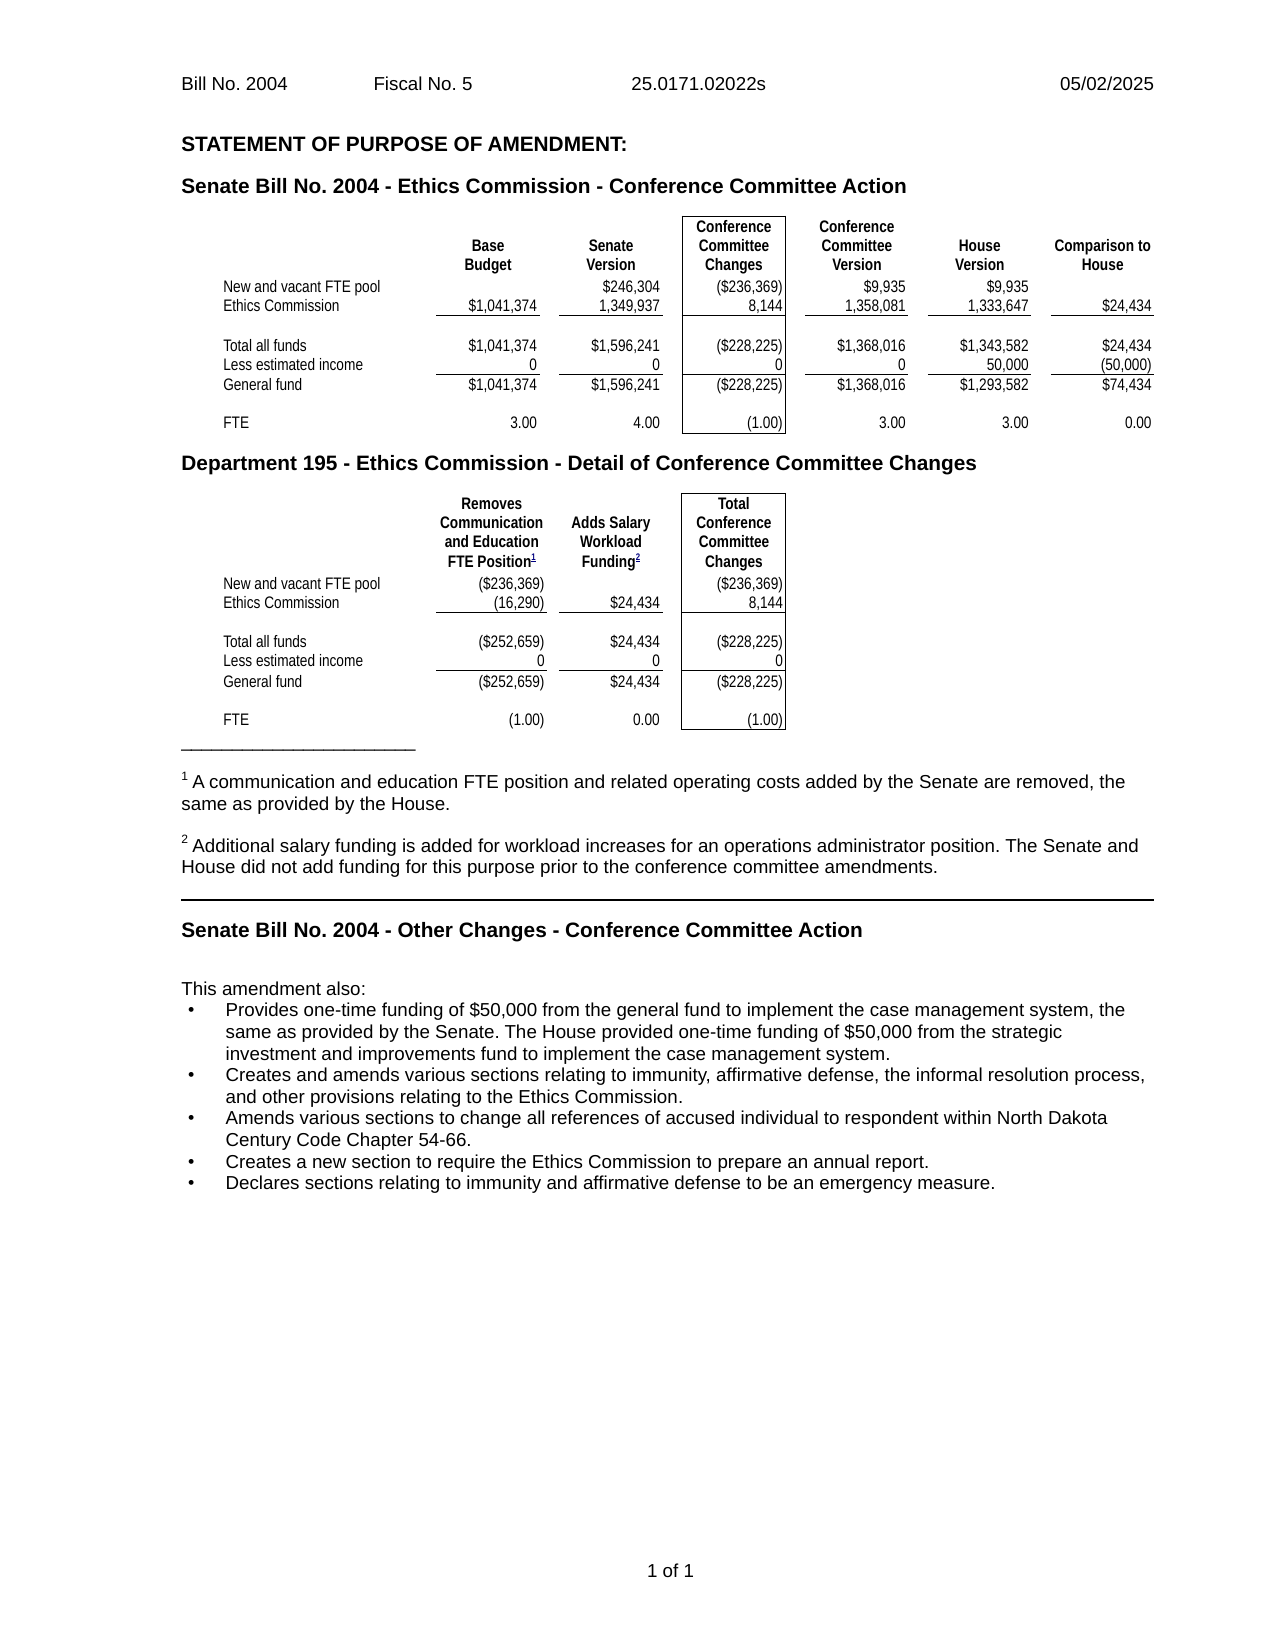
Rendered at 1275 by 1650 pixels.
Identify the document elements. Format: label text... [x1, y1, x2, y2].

table_cell [663, 315, 682, 336]
table_cell [682, 691, 785, 710]
table_cell [663, 670, 681, 691]
table_cell 1,358,081 [805, 296, 908, 315]
table_header [540, 216, 559, 277]
table_cell [559, 394, 662, 413]
table_cell [928, 316, 1031, 336]
table_cell ($236,369) [683, 277, 785, 296]
table_cell $246,304 [559, 277, 662, 296]
table_cell [417, 277, 436, 296]
table_cell [417, 651, 436, 670]
table_header [908, 216, 928, 277]
table_cell [683, 316, 785, 336]
table_header Total Conference Committee Changes [682, 494, 785, 573]
table_cell 0 [559, 355, 662, 374]
table_header [663, 493, 681, 573]
table_cell 8,144 [682, 593, 785, 612]
table_cell 3.00 [805, 413, 908, 432]
table_cell $1,596,241 [559, 336, 662, 355]
table_cell 0 [436, 651, 547, 670]
table_cell [540, 277, 559, 296]
table_cell [547, 691, 559, 710]
table_cell [683, 394, 785, 413]
table_cell [805, 316, 908, 336]
table_cell (1.00) [683, 413, 785, 432]
table_cell [436, 316, 539, 336]
table_cell ($236,369) [436, 574, 547, 593]
table_cell [1031, 394, 1051, 413]
table_cell [786, 296, 805, 315]
table_cell $24,434 [559, 632, 662, 651]
table_cell [417, 632, 436, 651]
table_cell [559, 691, 662, 710]
table_cell [547, 612, 559, 632]
list Creates a new section to require the Ethics Commission to prepare an annual report. [188, 1150, 1154, 1172]
table_cell [786, 374, 805, 394]
table_cell [547, 632, 559, 651]
table_header [663, 216, 682, 277]
table_cell [908, 374, 928, 394]
table_cell [663, 355, 682, 374]
table_header House Version [928, 216, 1031, 277]
table_cell [663, 296, 682, 315]
table_cell Ethics Commission [220, 593, 417, 612]
table_cell [663, 691, 681, 710]
text 1 A communication and education FTE position and related operating costs added by the Senate are removed, the same as provided by the House. [181, 769, 1154, 815]
table_header [220, 216, 417, 277]
table_cell $9,935 [805, 277, 908, 296]
table_cell [540, 374, 559, 394]
list Amends various sections to change all references of accused individual to respondent within North Dakota Century Code Chapter 54-66. [188, 1107, 1154, 1150]
table_cell ($252,659) [436, 671, 547, 691]
table_cell 8,144 [683, 296, 785, 315]
table_cell [220, 612, 417, 632]
table_cell 4.00 [559, 413, 662, 432]
table_cell $1,343,582 [928, 336, 1031, 355]
table_cell [559, 316, 662, 336]
table_cell (1.00) [436, 710, 547, 729]
table_cell $1,596,241 [559, 375, 662, 394]
table_cell $24,434 [1051, 336, 1154, 355]
table_cell [436, 394, 539, 413]
table_cell [417, 336, 436, 355]
table_header [417, 216, 436, 277]
table_cell [547, 651, 559, 670]
table_cell [1031, 315, 1051, 336]
text Department 195 - Ethics Commission - Detail of Conference Committee Changes [181, 451, 1154, 475]
text Senate Bill No. 2004 - Ethics Commission - Conference Committee Action [181, 174, 1154, 198]
table_cell $1,041,374 [436, 336, 539, 355]
table_cell [547, 574, 559, 593]
table_cell Less estimated income [220, 355, 417, 374]
table_cell [663, 574, 681, 593]
table_cell [663, 336, 682, 355]
list Declares sections relating to immunity and affirmative defense to be an emergency measure. [188, 1172, 1154, 1194]
table_cell [417, 296, 436, 315]
table_header Conference Committee Version [805, 216, 908, 277]
table_cell [417, 710, 436, 729]
text Senate Bill No. 2004 - Other Changes - Conference Committee Action [181, 918, 1154, 942]
table_cell FTE [220, 710, 417, 729]
table_cell [540, 296, 559, 315]
table_header Removes Communication and Education FTE Position1 [436, 493, 547, 573]
table_cell [908, 413, 928, 432]
table_cell (1.00) [682, 710, 785, 729]
table_cell $1,041,374 [436, 296, 539, 315]
table_cell [663, 277, 682, 296]
table_cell [547, 670, 559, 691]
table_cell ($236,369) [682, 574, 785, 593]
table_cell (50,000) [1051, 355, 1154, 374]
table_cell $24,434 [1051, 296, 1154, 315]
table_cell [908, 315, 928, 336]
table_cell [220, 691, 417, 710]
table_cell ($228,225) [683, 336, 785, 355]
table_cell [786, 336, 805, 355]
table_cell [540, 315, 559, 336]
table_cell [663, 394, 682, 413]
table_cell 3.00 [436, 413, 539, 432]
table_header [1031, 216, 1051, 277]
table_cell [417, 355, 436, 374]
table_cell $24,434 [559, 593, 662, 612]
table_cell [928, 394, 1031, 413]
text Statement of Purpose of amendment: [181, 132, 1154, 156]
table_cell [547, 593, 559, 612]
table_header Senate Version [559, 216, 662, 277]
table_cell 0 [805, 355, 908, 374]
table_cell [1051, 394, 1154, 413]
table_cell ($252,659) [436, 632, 547, 651]
table_cell (16,290) [436, 593, 547, 612]
table_cell [540, 394, 559, 413]
table_cell [1031, 355, 1051, 374]
table_cell 0 [559, 651, 662, 670]
list Creates and amends various sections relating to immunity, affirmative defense, the informal resolution process, and other provisions relating to the Ethics Commission. [188, 1064, 1154, 1107]
table_cell FTE [220, 413, 417, 432]
table_cell $1,368,016 [805, 336, 908, 355]
table_cell 1,349,937 [559, 296, 662, 315]
table_cell [436, 277, 539, 296]
table_cell $1,368,016 [805, 375, 908, 394]
table_cell [1031, 277, 1051, 296]
table_cell [417, 413, 436, 432]
table_cell [663, 651, 681, 670]
table_cell [1051, 316, 1154, 336]
table_cell $74,434 [1051, 375, 1154, 394]
table_cell [417, 394, 436, 413]
text This amendment also: [181, 978, 1154, 999]
table_header Conference Committee Changes [683, 217, 785, 277]
table_cell [436, 691, 547, 710]
table_cell [540, 413, 559, 432]
table_cell ($228,225) [682, 632, 785, 651]
table_cell [1031, 413, 1051, 432]
table_cell General fund [220, 670, 417, 691]
table_cell [908, 336, 928, 355]
table_cell Ethics Commission [220, 296, 417, 315]
table_header [220, 493, 417, 573]
table_cell [417, 315, 436, 336]
table_header [786, 216, 805, 277]
table_cell [417, 612, 436, 632]
table_cell [220, 315, 417, 336]
list Provides one-time funding of $50,000 from the general fund to implement the case management system, the same as provided by the Senate. The House provided one-time funding of $50,000 from the strategic investment and improvements fund to implement the case management system. [188, 999, 1154, 1064]
table_cell $24,434 [559, 671, 662, 691]
table_header [417, 493, 436, 573]
table_cell [663, 593, 681, 612]
text 2 Additional salary funding is added for workload increases for an operations administrator position. The Senate and House did not add funding for this purpose prior to the conference committee amendments. [181, 832, 1154, 878]
table_cell [908, 296, 928, 315]
table_cell [417, 574, 436, 593]
table_header Comparison to House [1051, 216, 1154, 277]
table_cell $1,041,374 [436, 375, 539, 394]
table_cell Less estimated income [220, 651, 417, 670]
table_cell ($228,225) [682, 671, 785, 691]
table_cell 3.00 [928, 413, 1031, 432]
table_cell [908, 355, 928, 374]
table_cell [436, 613, 547, 632]
table_cell [1031, 296, 1051, 315]
table_cell 0 [436, 355, 539, 374]
table_cell [663, 612, 681, 632]
table_cell [547, 710, 559, 729]
table_cell 0.00 [559, 710, 662, 729]
table_cell [220, 394, 417, 413]
table_cell [417, 374, 436, 394]
table_cell [540, 336, 559, 355]
table_header Adds Salary Workload Funding2 [559, 493, 662, 573]
table_cell [559, 613, 662, 632]
table_cell General fund [220, 374, 417, 394]
table_cell [417, 593, 436, 612]
table_cell Total all funds [220, 336, 417, 355]
table_cell 0 [683, 355, 785, 374]
table_cell $9,935 [928, 277, 1031, 296]
table_cell $1,293,582 [928, 375, 1031, 394]
table_cell 1,333,647 [928, 296, 1031, 315]
table_cell [417, 691, 436, 710]
table_cell [559, 574, 662, 593]
table_cell [663, 413, 682, 432]
table_cell [786, 315, 805, 336]
table_cell [663, 632, 681, 651]
table_cell 0.00 [1051, 413, 1154, 432]
table_cell [682, 613, 785, 632]
table_cell 50,000 [928, 355, 1031, 374]
table_cell 0 [682, 651, 785, 670]
table_header [547, 493, 559, 573]
table_cell ($228,225) [683, 375, 785, 394]
table_cell [805, 394, 908, 413]
table_cell [908, 394, 928, 413]
table_cell [540, 355, 559, 374]
table_cell [663, 374, 682, 394]
table_cell Total all funds [220, 632, 417, 651]
table_cell [663, 710, 681, 729]
table_cell [1031, 336, 1051, 355]
table_cell [786, 394, 805, 413]
table_cell [908, 277, 928, 296]
table_cell [1031, 374, 1051, 394]
table_cell New and vacant FTE pool [220, 574, 417, 593]
table_cell [417, 670, 436, 691]
table_cell [786, 413, 805, 432]
table_header Base Budget [436, 216, 539, 277]
table_cell [786, 355, 805, 374]
table_cell [786, 277, 805, 296]
table_cell [1051, 277, 1154, 296]
table_cell New and vacant FTE pool [220, 277, 417, 296]
